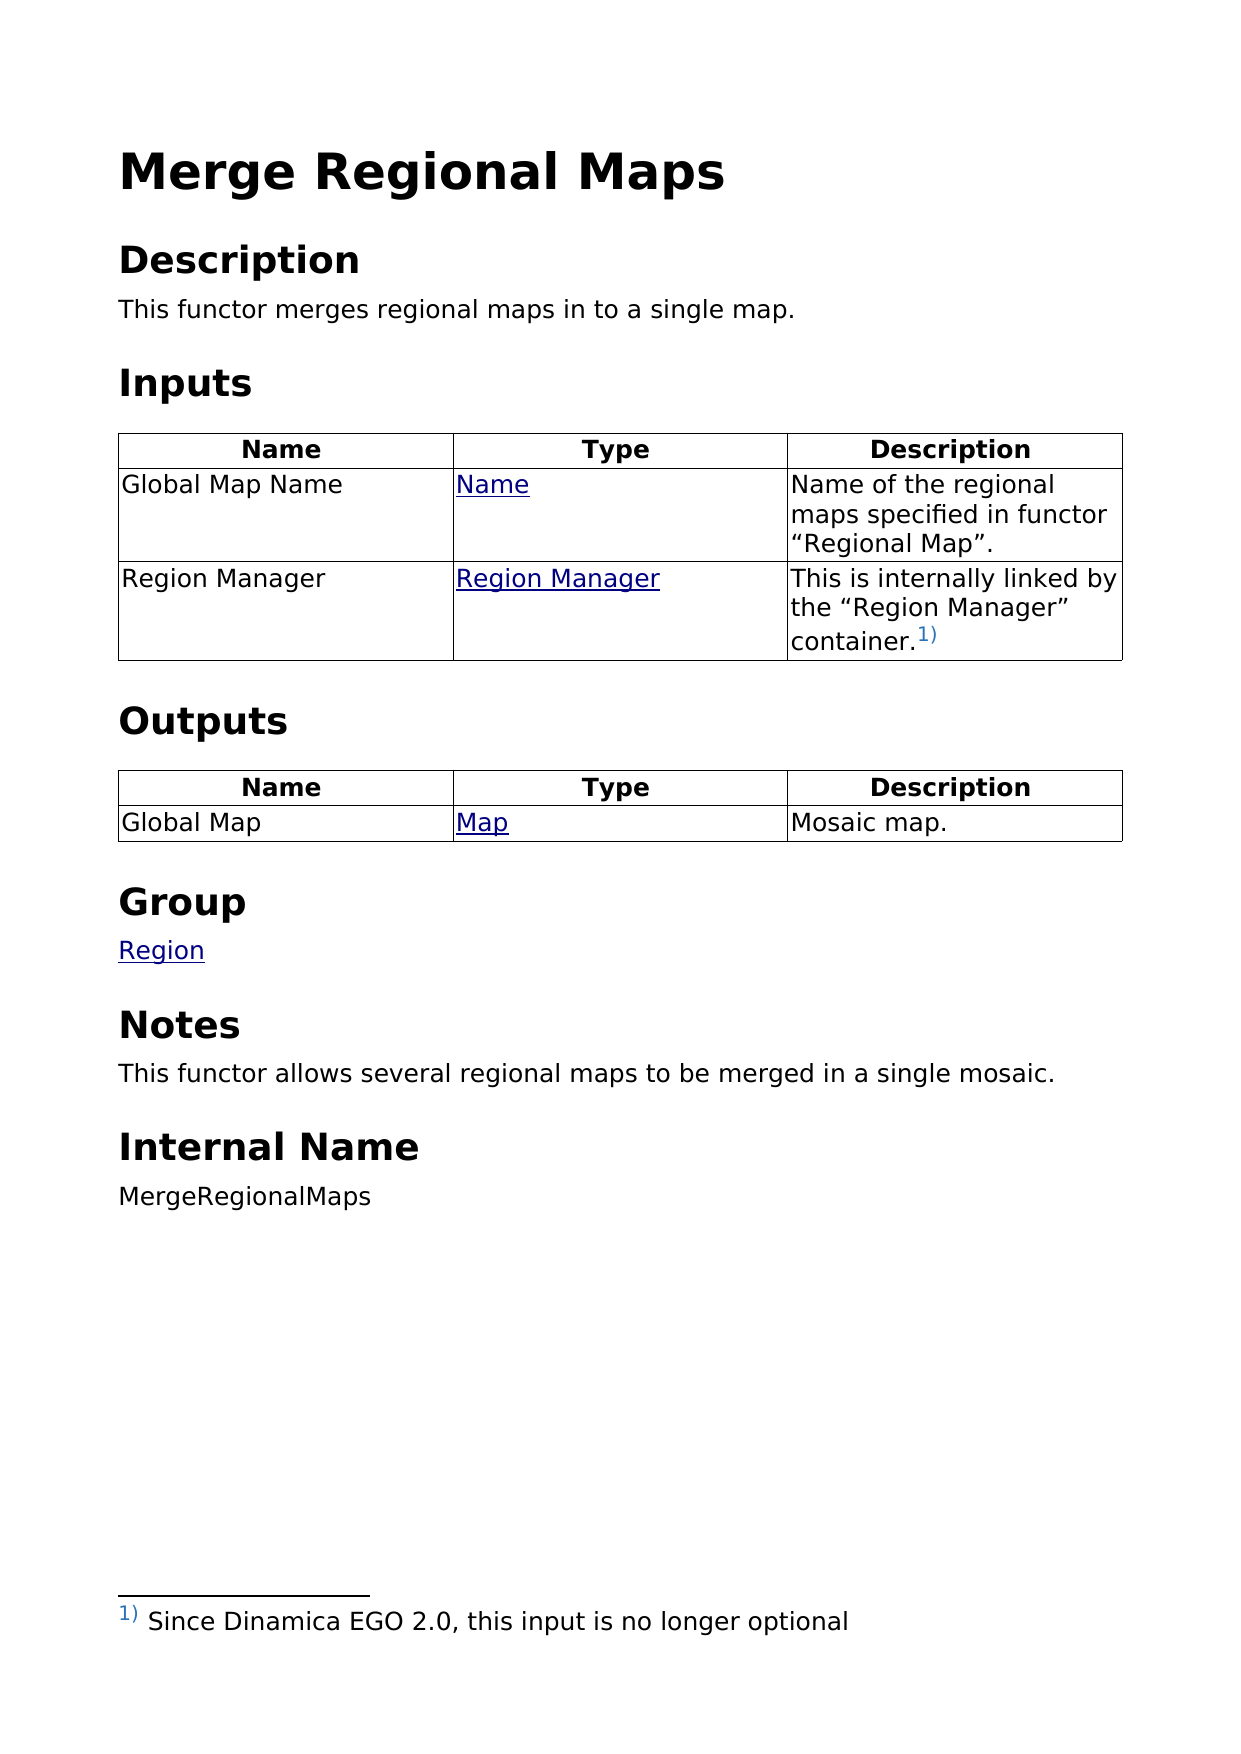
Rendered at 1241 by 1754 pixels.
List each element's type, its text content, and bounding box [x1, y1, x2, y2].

table_header Description [788, 771, 1122, 805]
table_cell Name [454, 469, 787, 561]
table_header Name [119, 434, 453, 468]
text Region [118, 937, 1122, 966]
subtitle Merge Regional Maps [118, 143, 1122, 201]
table_cell Global Map Name [119, 469, 453, 561]
table_cell Global Map [119, 806, 453, 841]
subtitle Description [118, 239, 1122, 282]
subtitle Notes [118, 1003, 1122, 1047]
table_header Type [454, 771, 787, 805]
subtitle Inputs [118, 362, 1122, 405]
text This functor merges regional maps in to a single map. [118, 295, 1122, 324]
subtitle Group [118, 880, 1122, 924]
table_cell This is internally linked by the “Region Manager” container. [788, 562, 1122, 659]
table_header Type [454, 434, 787, 468]
table_cell Mosaic map. [788, 806, 1122, 841]
text This functor allows several regional maps to be merged in a single mosaic. [118, 1059, 1122, 1088]
table_cell Region Manager [119, 562, 453, 659]
table_header Name [119, 771, 453, 805]
table_cell Map [454, 806, 787, 841]
table_cell Region Manager [454, 562, 787, 659]
text MergeRegionalMaps [118, 1182, 1122, 1211]
subtitle Internal Name [118, 1126, 1122, 1170]
table_header Description [788, 434, 1122, 468]
table_cell Name of the regional maps specified in functor “Regional Map”. [788, 469, 1122, 561]
subtitle Outputs [118, 699, 1122, 743]
